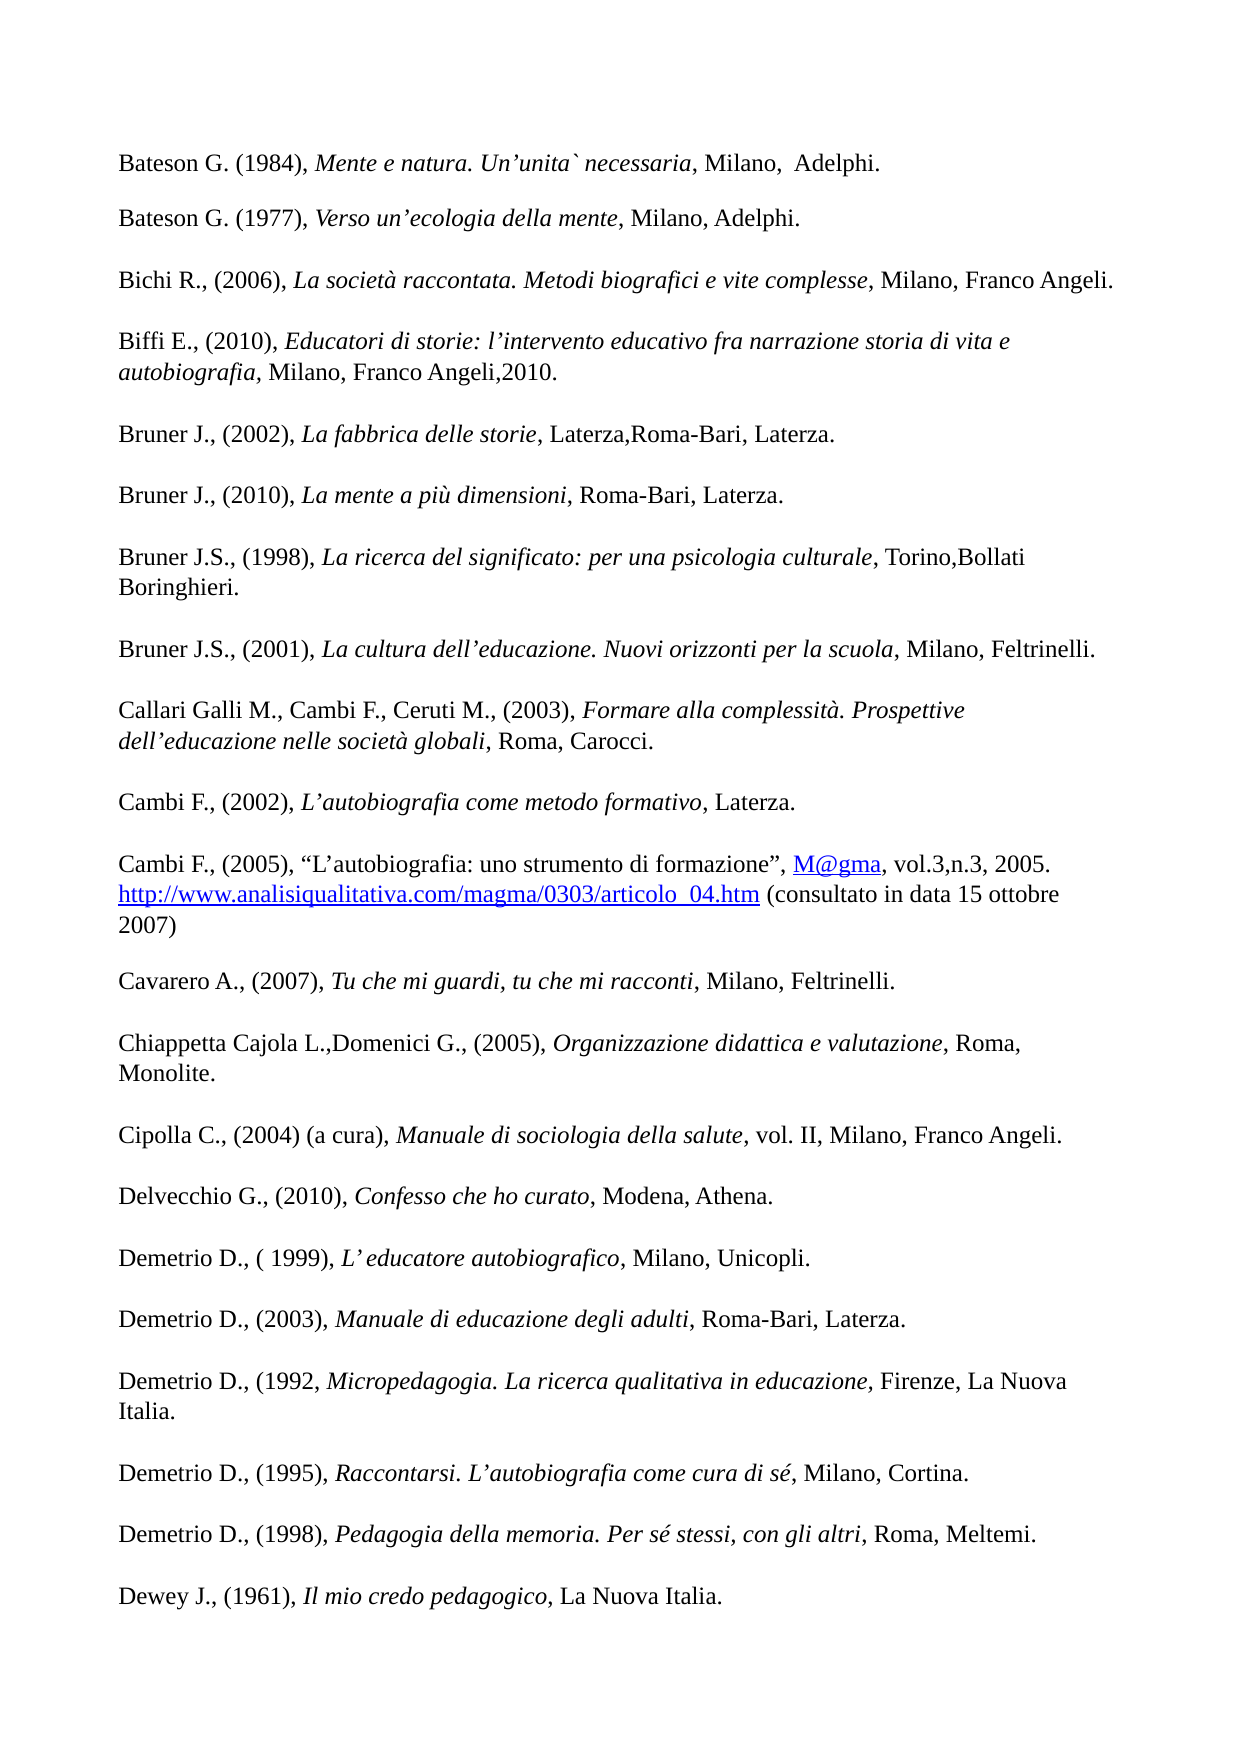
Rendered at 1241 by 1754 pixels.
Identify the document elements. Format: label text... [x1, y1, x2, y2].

text http://www.analisiqualitativa.com/magma/0303/articolo_04.htm (consultato in data 15 ottobre 2007) [118, 879, 1122, 939]
text Biffi E., (2010), Educatori di storie: l’intervento educativo fra narrazione storia di vita e autobiografia, Milano, Franco Angeli,2010. [118, 326, 1122, 386]
text Demetrio D., ( 1999), L’ educatore autobiografico, Milano, Unicopli. [118, 1243, 1122, 1272]
text Bruner J., (2010), La mente a più dimensioni, Roma-Bari, Laterza. [118, 480, 1122, 509]
text Bichi R., (2006), La società raccontata. Metodi biografici e vite complesse, Milano, Franco Angeli. [118, 265, 1122, 294]
text Bruner J.S., (2001), La cultura dell’educazione. Nuovi orizzonti per la scuola, Milano, Feltrinelli. [118, 634, 1122, 662]
text Demetrio D., (1998), Pedagogia della memoria. Per sé stessi, con gli altri, Roma, Meltemi. [118, 1519, 1122, 1548]
text Bateson G. (1977), Verso un’ecologia della mente, Milano, Adelphi. [118, 203, 1122, 232]
text Demetrio D., (1995), Raccontarsi. L’autobiografia come cura di sé, Milano, Cortina. [118, 1458, 1122, 1487]
text Bruner J.S., (1998), La ricerca del significato: per una psicologia culturale, Torino,Bollati Boringhieri. [118, 542, 1122, 601]
text Chiappetta Cajola L.,Domenici G., (2005), Organizzazione didattica e valutazione, Roma, Monolite. [118, 1028, 1122, 1087]
text Cambi F., (2002), L’autobiografia come metodo formativo, Laterza. [118, 787, 1122, 816]
text Cambi F., (2005), “L’autobiografia: uno strumento di formazione”, M@gma, vol.3,n.3, 2005. [118, 849, 1122, 878]
text Bateson G. (1984), Mente e natura. Un’unita` necessaria, Milano, Adelphi. [118, 148, 1122, 176]
text Bruner J., (2002), La fabbrica delle storie, Laterza,Roma-Bari, Laterza. [118, 419, 1122, 447]
text Demetrio D., (2003), Manuale di educazione degli adulti, Roma-Bari, Laterza. [118, 1304, 1122, 1333]
text Cavarero A., (2007), Tu che mi guardi, tu che mi racconti, Milano, Feltrinelli. [118, 966, 1122, 995]
text Dewey J., (1961), Il mio credo pedagogico, La Nuova Italia. [118, 1581, 1122, 1609]
text Demetrio D., (1992, Micropedagogia. La ricerca qualitativa in educazione, Firenze, La Nuova Italia. [118, 1366, 1122, 1425]
text Callari Galli M., Cambi F., Ceruti M., (2003), Formare alla complessità. Prospettive dell’educazione nelle società globali, Roma, Carocci. [118, 695, 1122, 755]
text Delvecchio G., (2010), Confesso che ho curato, Modena, Athena. [118, 1181, 1122, 1210]
text Cipolla C., (2004) (a cura), Manuale di sociologia della salute, vol. II, Milano, Franco Angeli. [118, 1120, 1122, 1149]
